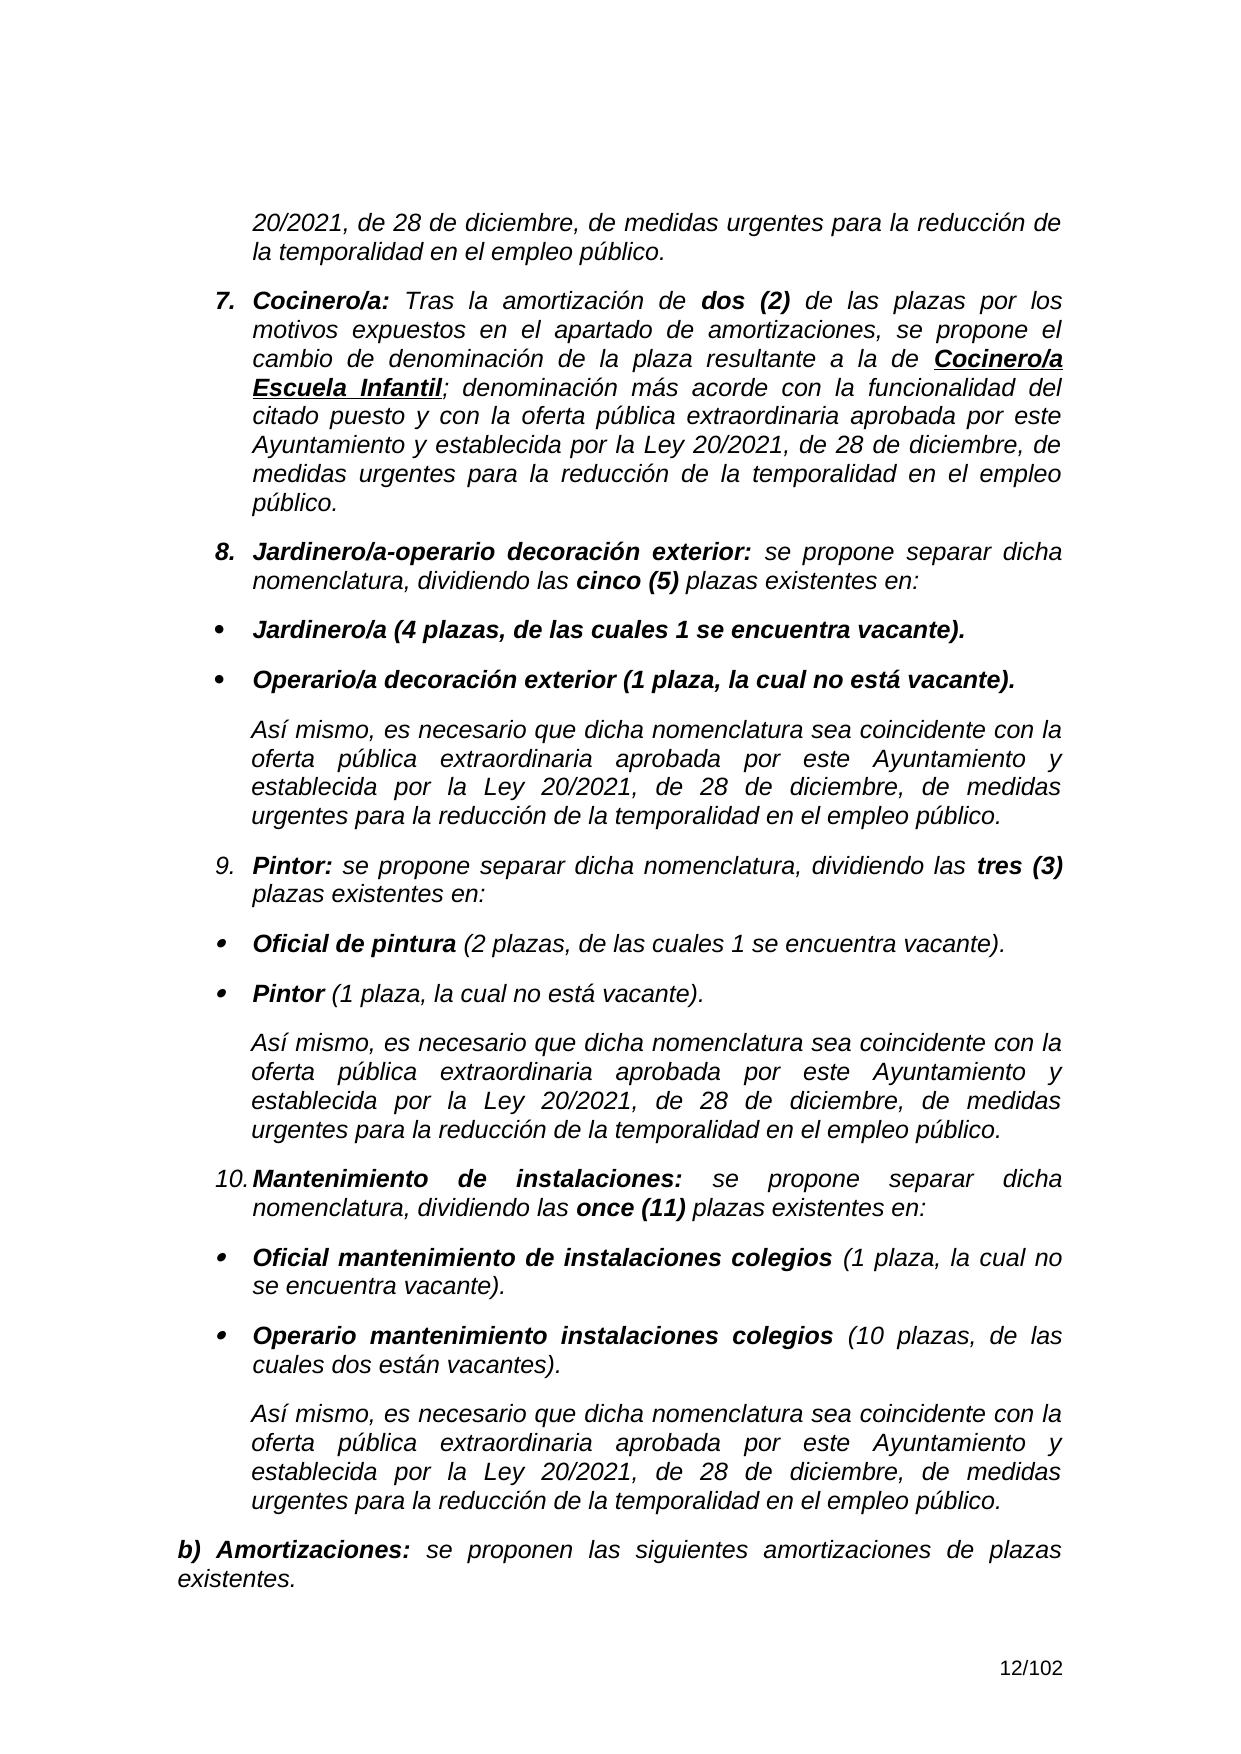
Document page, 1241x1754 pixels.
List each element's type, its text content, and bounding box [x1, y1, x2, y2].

text Así mismo, es necesario que dicha nomenclatura sea coincidente con la oferta pública extraordinaria aprobada por este Ayuntamiento y establecida por la Ley 20/2021, de 28 de diciembre, de medidas urgentes para la reducción de la temporalidad en el empleo público. [251, 715, 1063, 830]
list Pintor (1 plaza, la cual no está vacante). [215, 979, 1063, 1007]
list Cocinero/a: Tras la amortización de dos (2) de las plazas por los motivos expuestos en el apartado de amortizaciones, se propone el cambio de denominación de la plaza resultante a la de Cocinero/a Escuela Infantil; denominación más acorde con la funcionalidad del citado puesto y con la oferta pública extraordinaria aprobada por este Ayuntamiento y establecida por la Ley 20/2021, de 28 de diciembre, de medidas urgentes para la reducción de la temporalidad en el empleo público. [215, 286, 1063, 516]
list Jardinero/a (4 plazas, de las cuales 1 se encuentra vacante). [215, 615, 1063, 644]
list Operario mantenimiento instalaciones colegios (10 plazas, de las cuales dos están vacantes). [215, 1321, 1063, 1378]
list Jardinero/a-operario decoración exterior: se propone separar dicha nomenclatura, dividiendo las cinco (5) plazas existentes en: [215, 537, 1063, 594]
text b) Amortizaciones: se proponen las siguientes amortizaciones de plazas existentes. [177, 1535, 1063, 1593]
list 20/2021, de 28 de diciembre, de medidas urgentes para la reducción de la temporalidad en el empleo público. [215, 208, 1063, 265]
list Mantenimiento de instalaciones: se propone separar dicha nomenclatura, dividiendo las once (11) plazas existentes en: [215, 1164, 1063, 1222]
list Operario/a decoración exterior (1 plaza, la cual no está vacante). [215, 665, 1063, 694]
list Pintor: se propone separar dicha nomenclatura, dividiendo las tres (3) plazas existentes en: [215, 851, 1063, 908]
text Así mismo, es necesario que dicha nomenclatura sea coincidente con la oferta pública extraordinaria aprobada por este Ayuntamiento y establecida por la Ley 20/2021, de 28 de diciembre, de medidas urgentes para la reducción de la temporalidad en el empleo público. [251, 1399, 1063, 1514]
list Oficial de pintura (2 plazas, de las cuales 1 se encuentra vacante). [215, 929, 1063, 958]
text Así mismo, es necesario que dicha nomenclatura sea coincidente con la oferta pública extraordinaria aprobada por este Ayuntamiento y establecida por la Ley 20/2021, de 28 de diciembre, de medidas urgentes para la reducción de la temporalidad en el empleo público. [251, 1028, 1063, 1143]
list Oficial mantenimiento de instalaciones colegios (1 plaza, la cual no se encuentra vacante). [215, 1242, 1063, 1300]
